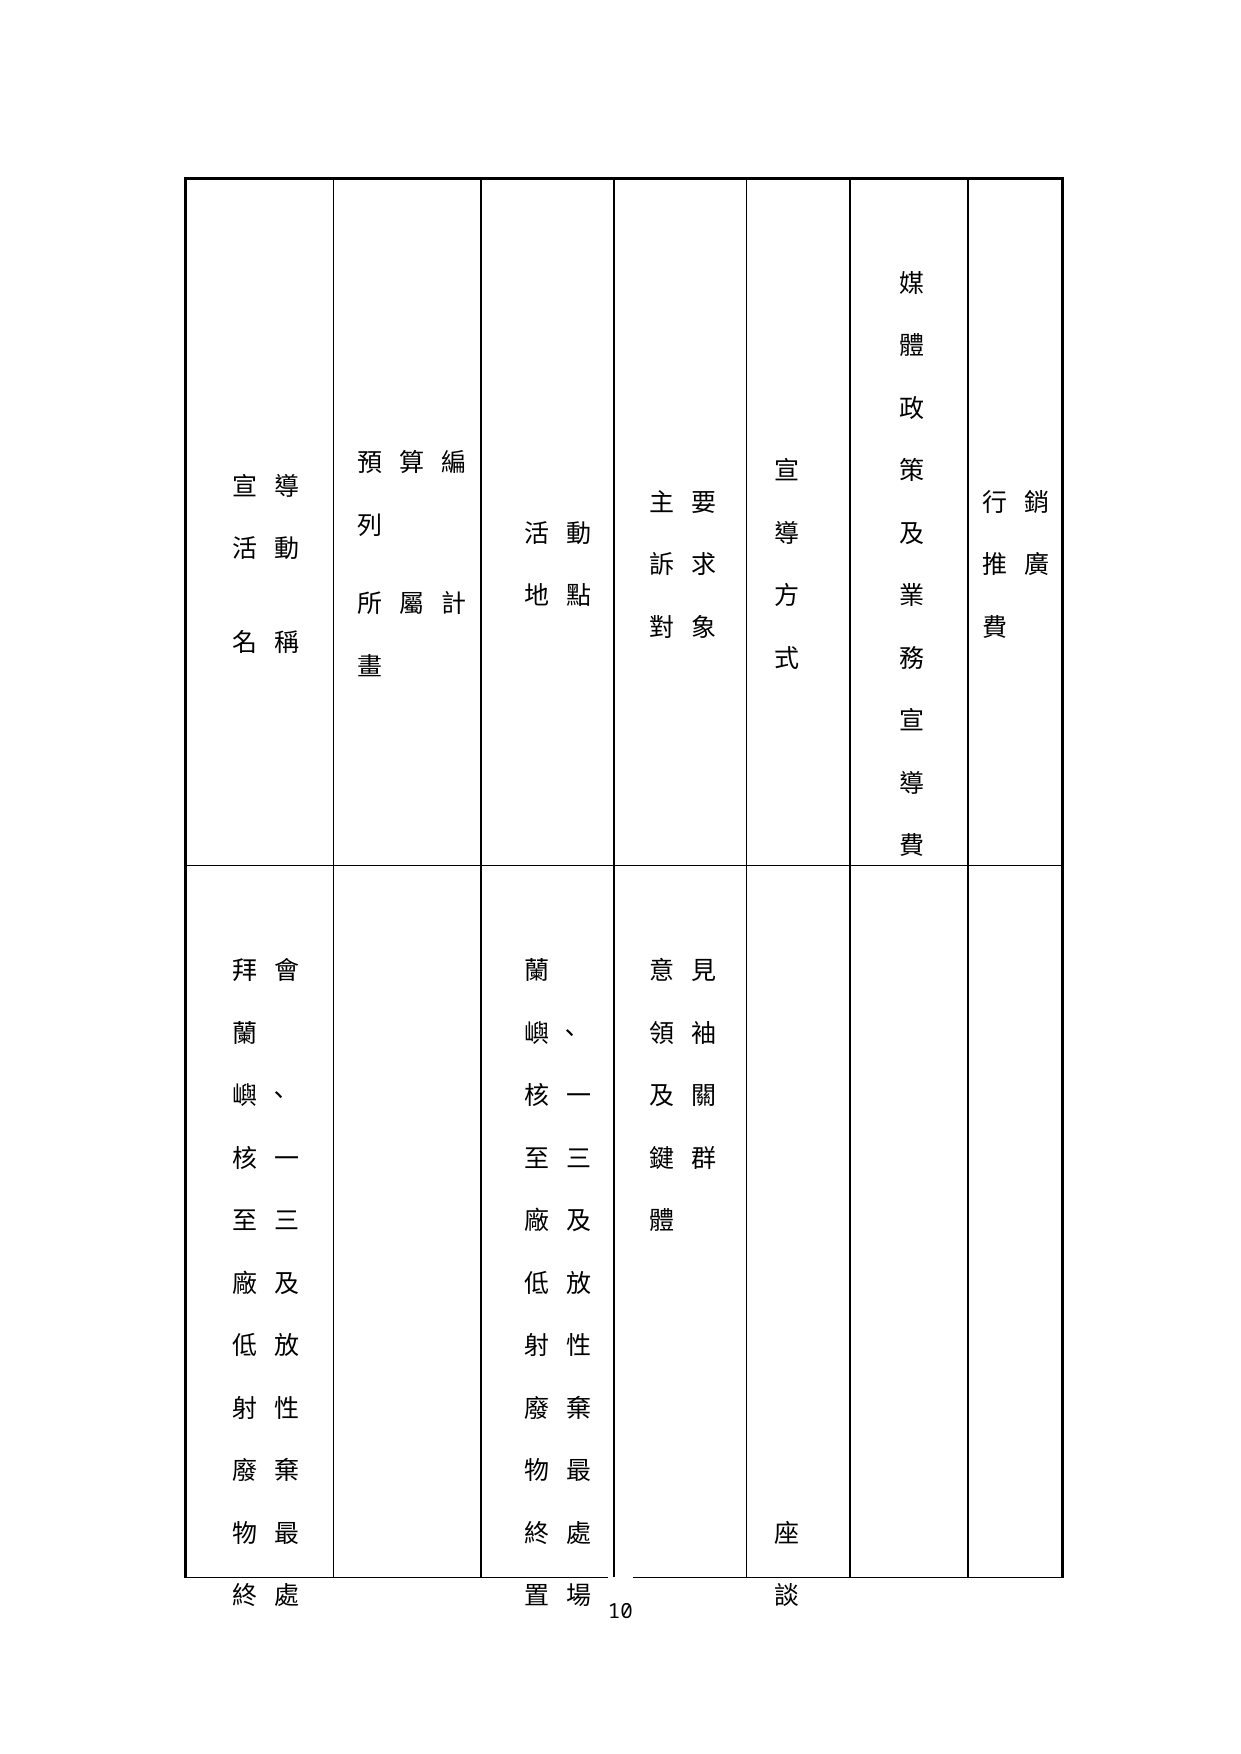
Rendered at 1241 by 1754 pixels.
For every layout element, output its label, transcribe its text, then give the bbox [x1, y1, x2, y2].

table_cell [851, 866, 967, 1577]
table_header 行銷推廣費 [969, 180, 1061, 865]
table_header 活動地點 [482, 180, 613, 865]
table_cell 拜會蘭嶼、核一至三廠及低放射性廢棄物最終處置場選址所在地與鄰近縣政府、鄉公所等意見領袖及關鍵群體 [187, 866, 333, 1577]
table_cell [334, 866, 480, 1577]
table_cell 座談會或說明會 [747, 866, 849, 1577]
table_cell 蘭嶼、核一至三廠及低放射性廢棄物最終處置場選址地與鄰近縣政府、鄉公所等 [482, 866, 613, 1577]
table_cell 意見領袖及關鍵群體 [615, 866, 746, 1577]
table_header 媒體政策及業務宣導費 [851, 180, 967, 865]
table_header 主要訴求對象 [615, 180, 746, 865]
table_header 宣導活動 名稱 [187, 180, 333, 865]
table_cell 1,200 [969, 866, 1061, 1577]
table_header 預算編列 所屬計畫 [334, 180, 480, 865]
table_header 宣導方式 [747, 180, 849, 865]
